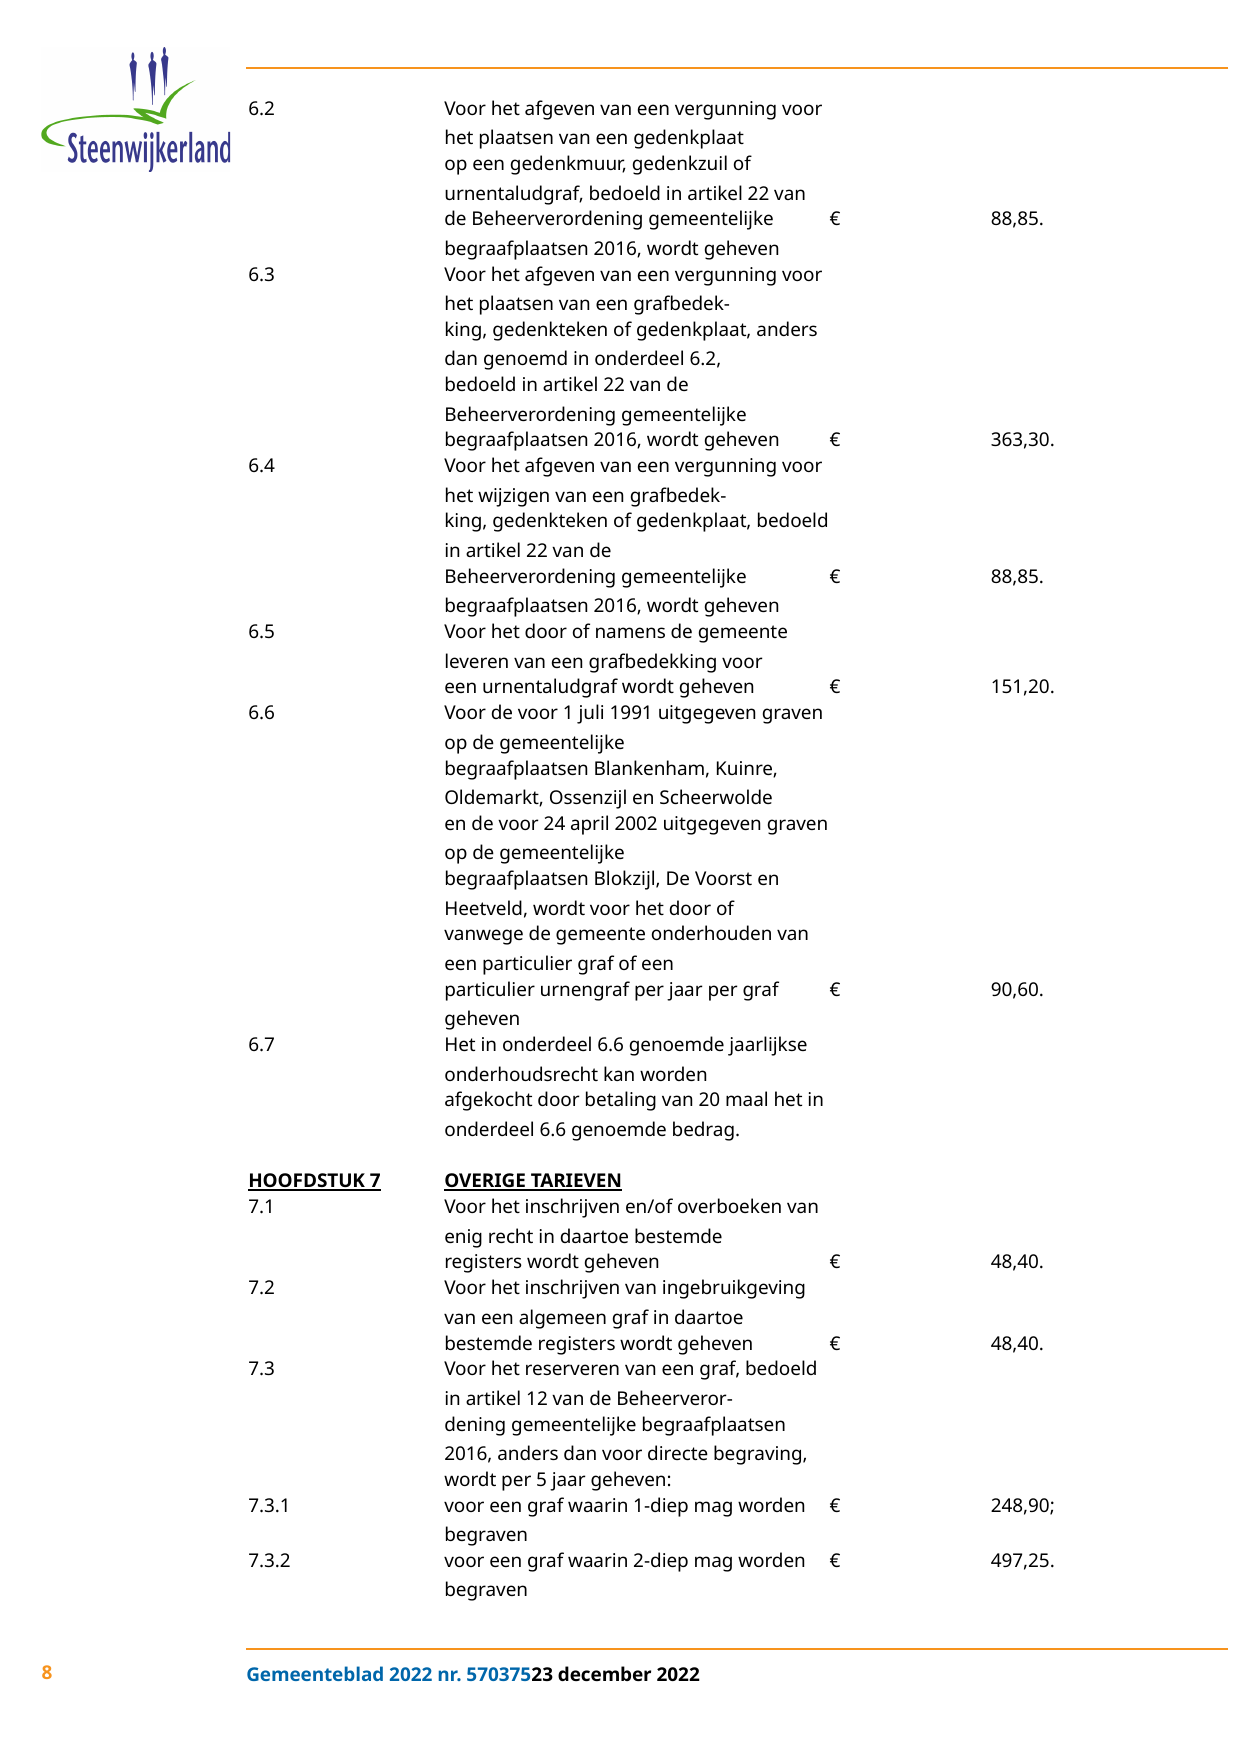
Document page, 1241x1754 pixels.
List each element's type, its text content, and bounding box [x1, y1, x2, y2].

table_cell [248, 1087, 444, 1142]
table_cell [991, 261, 1152, 316]
table_cell [829, 1168, 991, 1193]
table_cell [829, 1411, 991, 1466]
table_cell [248, 150, 444, 205]
table_cell 6.4 [248, 453, 444, 508]
table_cell [991, 150, 1152, 205]
table_cell [991, 755, 1152, 810]
table_cell [829, 261, 991, 316]
table_cell 88,85. [991, 205, 1152, 261]
table_cell bedoeld in artikel 22 van de Beheerverordening gemeentelijke [444, 371, 829, 427]
table_cell begraafplaatsen 2016, wordt geheven [444, 427, 829, 452]
table_cell Voor het afgeven van een vergunning voor het wijzigen van een grafbedek- [444, 453, 829, 508]
table_cell [991, 699, 1152, 755]
table_cell [991, 316, 1152, 371]
table_cell € [829, 205, 991, 261]
table_cell [829, 1087, 991, 1142]
table_cell [829, 150, 991, 205]
table_cell [829, 699, 991, 755]
table_cell [248, 755, 444, 810]
table_cell 7.3 [248, 1355, 444, 1411]
table_cell [829, 453, 991, 508]
table_cell [991, 865, 1152, 921]
table_cell [248, 1142, 444, 1168]
table_cell particulier urnengraf per jaar per graf geheven [444, 976, 829, 1031]
table_cell Voor het door of namens de gemeente leveren van een grafbedekking voor [444, 618, 829, 674]
table_cell 6.3 [248, 261, 444, 316]
table_cell [248, 371, 444, 427]
table_cell [991, 618, 1152, 674]
table_cell [991, 1411, 1152, 1466]
table_cell [829, 371, 991, 427]
table_cell op een gedenkmuur, gedenkzuil of urnentaludgraf, bedoeld in artikel 22 van [444, 150, 829, 205]
table_cell [829, 1466, 991, 1492]
table_cell [829, 95, 991, 150]
table_cell [248, 976, 444, 1031]
table_cell Voor het afgeven van een vergunning voor het plaatsen van een grafbedek- [444, 261, 829, 316]
table_cell [248, 1330, 444, 1355]
table_cell 151,20. [991, 674, 1152, 699]
table_cell HOOFDSTUK 7 [248, 1168, 444, 1193]
table_cell [248, 674, 444, 699]
table_cell [991, 1466, 1152, 1492]
table_cell [248, 563, 444, 618]
table_cell wordt per 5 jaar geheven: [444, 1466, 829, 1492]
table_cell [829, 755, 991, 810]
table_cell [248, 921, 444, 976]
picture [41, 47, 231, 172]
table_cell 6.5 [248, 618, 444, 674]
table_cell [991, 1168, 1152, 1193]
table_cell Voor het afgeven van een vergunning voor het plaatsen van een gedenkplaat [444, 95, 829, 150]
table_cell [829, 865, 991, 921]
table_cell voor een graf waarin 1-diep mag worden begraven [444, 1492, 829, 1547]
table_cell 7.2 [248, 1274, 444, 1330]
table_cell 363,30. [991, 427, 1152, 452]
table_cell Voor het reserveren van een graf, bedoeld in artikel 12 van de Beheerveror- [444, 1355, 829, 1411]
table_cell [829, 810, 991, 865]
table_cell begraafplaatsen Blankenham, Kuinre, Oldemarkt, Ossenzijl en Scheerwolde [444, 755, 829, 810]
table_cell Beheerverordening gemeentelijke begraafplaatsen 2016, wordt geheven [444, 563, 829, 618]
table_cell 90,60. [991, 976, 1152, 1031]
table_cell Voor de voor 1 juli 1991 uitgegeven graven op de gemeentelijke [444, 699, 829, 755]
table_cell en de voor 24 april 2002 uitgegeven graven op de gemeentelijke [444, 810, 829, 865]
table_cell bestemde registers wordt geheven [444, 1330, 829, 1355]
table_cell [991, 1142, 1152, 1168]
table_cell € [829, 563, 991, 618]
table_cell [991, 95, 1152, 150]
table_cell [829, 921, 991, 976]
table_cell [829, 508, 991, 563]
table_cell 497,25. [991, 1547, 1152, 1602]
table_cell [248, 427, 444, 452]
table_cell 7.3.1 [248, 1492, 444, 1547]
table_cell [829, 316, 991, 371]
table_cell [991, 1087, 1152, 1142]
table_cell € [829, 1492, 991, 1547]
table_cell voor een graf waarin 2-diep mag worden begraven [444, 1547, 829, 1602]
table_cell 6.6 [248, 699, 444, 755]
table_cell [829, 1031, 991, 1087]
table_cell [248, 508, 444, 563]
table_cell [248, 316, 444, 371]
table_cell [248, 1249, 444, 1274]
table_cell € [829, 1249, 991, 1274]
table_cell € [829, 674, 991, 699]
table_cell vanwege de gemeente onderhouden van een particulier graf of een [444, 921, 829, 976]
table_cell Voor het inschrijven en/of overboeken van enig recht in daartoe bestemde [444, 1193, 829, 1249]
table_cell begraafplaatsen Blokzijl, De Voorst en Heetveld, wordt voor het door of [444, 865, 829, 921]
table_cell 7.3.2 [248, 1547, 444, 1602]
table_cell [829, 1142, 991, 1168]
table_cell [248, 1411, 444, 1466]
table_cell [829, 1355, 991, 1411]
table_cell [829, 618, 991, 674]
table_cell 48,40. [991, 1249, 1152, 1274]
table_cell [991, 453, 1152, 508]
table_cell [444, 1142, 829, 1168]
table_cell 7.1 [248, 1193, 444, 1249]
table_cell [991, 810, 1152, 865]
table_cell 88,85. [991, 563, 1152, 618]
table_cell [248, 205, 444, 261]
table_cell [991, 1274, 1152, 1330]
table_cell [991, 508, 1152, 563]
table_cell Voor het inschrijven van ingebruikgeving van een algemeen graf in daartoe [444, 1274, 829, 1330]
table_cell de Beheerverordening gemeentelijke begraafplaatsen 2016, wordt geheven [444, 205, 829, 261]
table_cell OVERIGE TARIEVEN [444, 1168, 829, 1193]
table_cell [248, 810, 444, 865]
table_cell [991, 1193, 1152, 1249]
table_cell 6.2 [248, 95, 444, 150]
table_cell € [829, 427, 991, 452]
table_cell king, gedenkteken of gedenkplaat, bedoeld in artikel 22 van de [444, 508, 829, 563]
table_cell [829, 1193, 991, 1249]
table_cell 48,40. [991, 1330, 1152, 1355]
table_cell [991, 371, 1152, 427]
table_cell [991, 921, 1152, 976]
table_cell [248, 865, 444, 921]
table_cell [829, 1274, 991, 1330]
table_cell een urnentaludgraf wordt geheven [444, 674, 829, 699]
table_cell 6.7 [248, 1031, 444, 1087]
table_cell [991, 1031, 1152, 1087]
table_cell € [829, 976, 991, 1031]
table_cell afgekocht door betaling van 20 maal het in onderdeel 6.6 genoemde bedrag. [444, 1087, 829, 1142]
table_cell € [829, 1547, 991, 1602]
table_cell king, gedenkteken of gedenkplaat, anders dan genoemd in onderdeel 6.2, [444, 316, 829, 371]
table_cell registers wordt geheven [444, 1249, 829, 1274]
table_cell dening gemeentelijke begraafplaatsen 2016, anders dan voor directe begraving, [444, 1411, 829, 1466]
table_cell 248,90; [991, 1492, 1152, 1547]
table_cell Het in onderdeel 6.6 genoemde jaarlijkse onderhoudsrecht kan worden [444, 1031, 829, 1087]
table_cell [991, 1355, 1152, 1411]
table_cell € [829, 1330, 991, 1355]
table_cell [248, 1466, 444, 1492]
